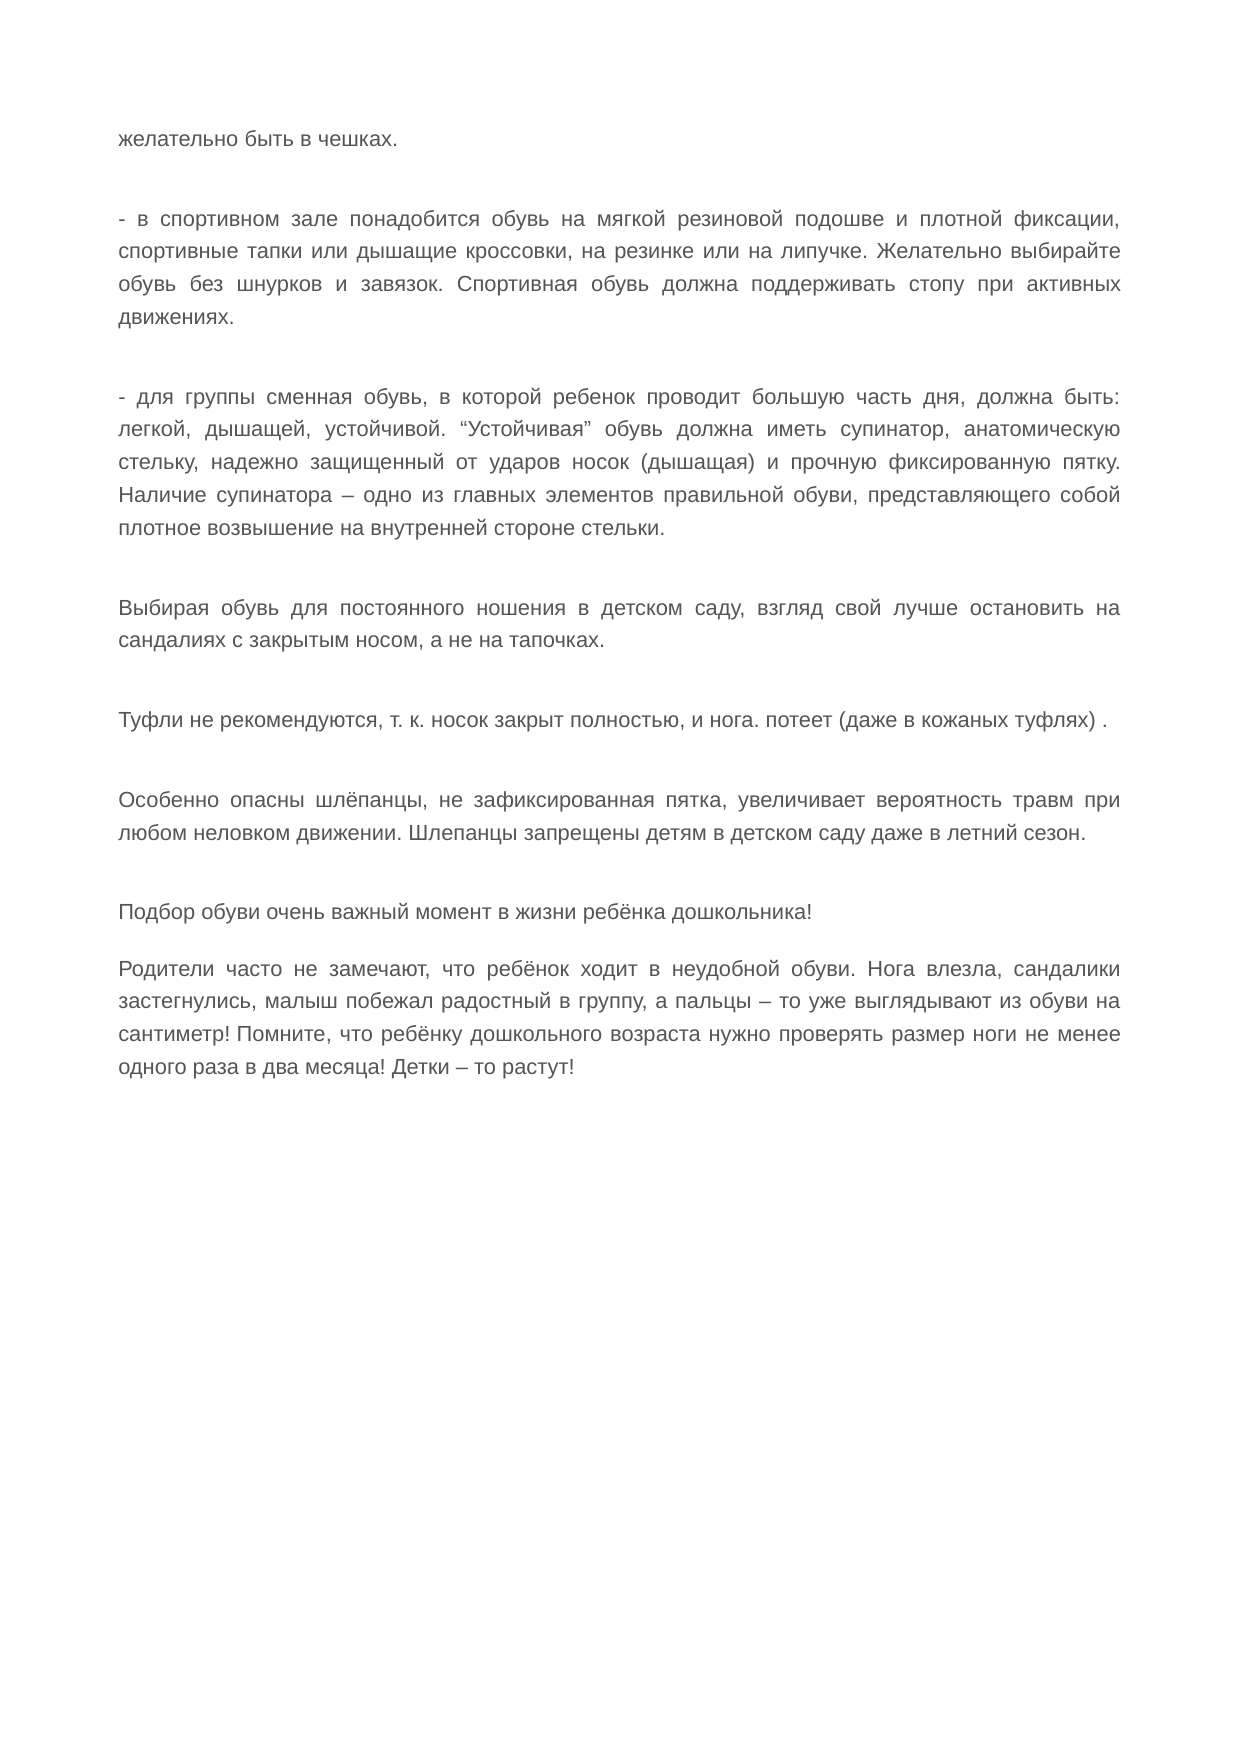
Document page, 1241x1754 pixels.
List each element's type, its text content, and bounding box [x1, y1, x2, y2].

text Особенно опасны шлёпанцы, не зафиксированная пятка, увеличивает вероятность травм при любом неловком движении. Шлепанцы запрещены детям в детском саду даже в летний сезон. [118, 779, 1122, 845]
text Родители часто не замечают, что ребёнок ходит в неудобной обуви. Нога влезла, сандалики застегнулись, малыш побежал радостный в группу, а пальцы – то уже выглядывают из обуви на сантиметр! Помните, что ребёнку дошкольного возраста нужно проверять размер ноги не менее одного раза в два месяца! Детки – то растут! [118, 948, 1122, 1079]
text желательно быть в чешках. [118, 118, 1122, 151]
text Выбирая обувь для постоянного ношения в детском саду, взгляд свой лучше остановить на сандалиях с закрытым носом, а не на тапочках. [118, 587, 1122, 652]
text Подбор обуви очень важный момент в жизни ребёнка дошкольника! [118, 892, 1122, 924]
text - для группы сменная обувь, в которой ребенок проводит большую часть дня, должна быть: легкой, дышащей, устойчивой. “Устойчивая” обувь должна иметь супинатор, анатомическую стельку, надежно защищенный от ударов носок (дышащая) и прочную фиксированную пятку. Наличие супинатора – одно из главных элементов правильной обуви, представляющего собой плотное возвышение на внутренней стороне стельки. [118, 376, 1122, 540]
text Туфли не рекомендуются, т. к. носок закрыт полностью, и нога. потеет (даже в кожаных туфлях) . [118, 699, 1122, 732]
text - в спортивном зале понадобится обувь на мягкой резиновой подошве и плотной фиксации, спортивные тапки или дышащие кроссовки, на резинке или на липучке. Желательно выбирайте обувь без шнурков и завязок. Спортивная обувь должна поддерживать стопу при активных движениях. [118, 198, 1122, 329]
